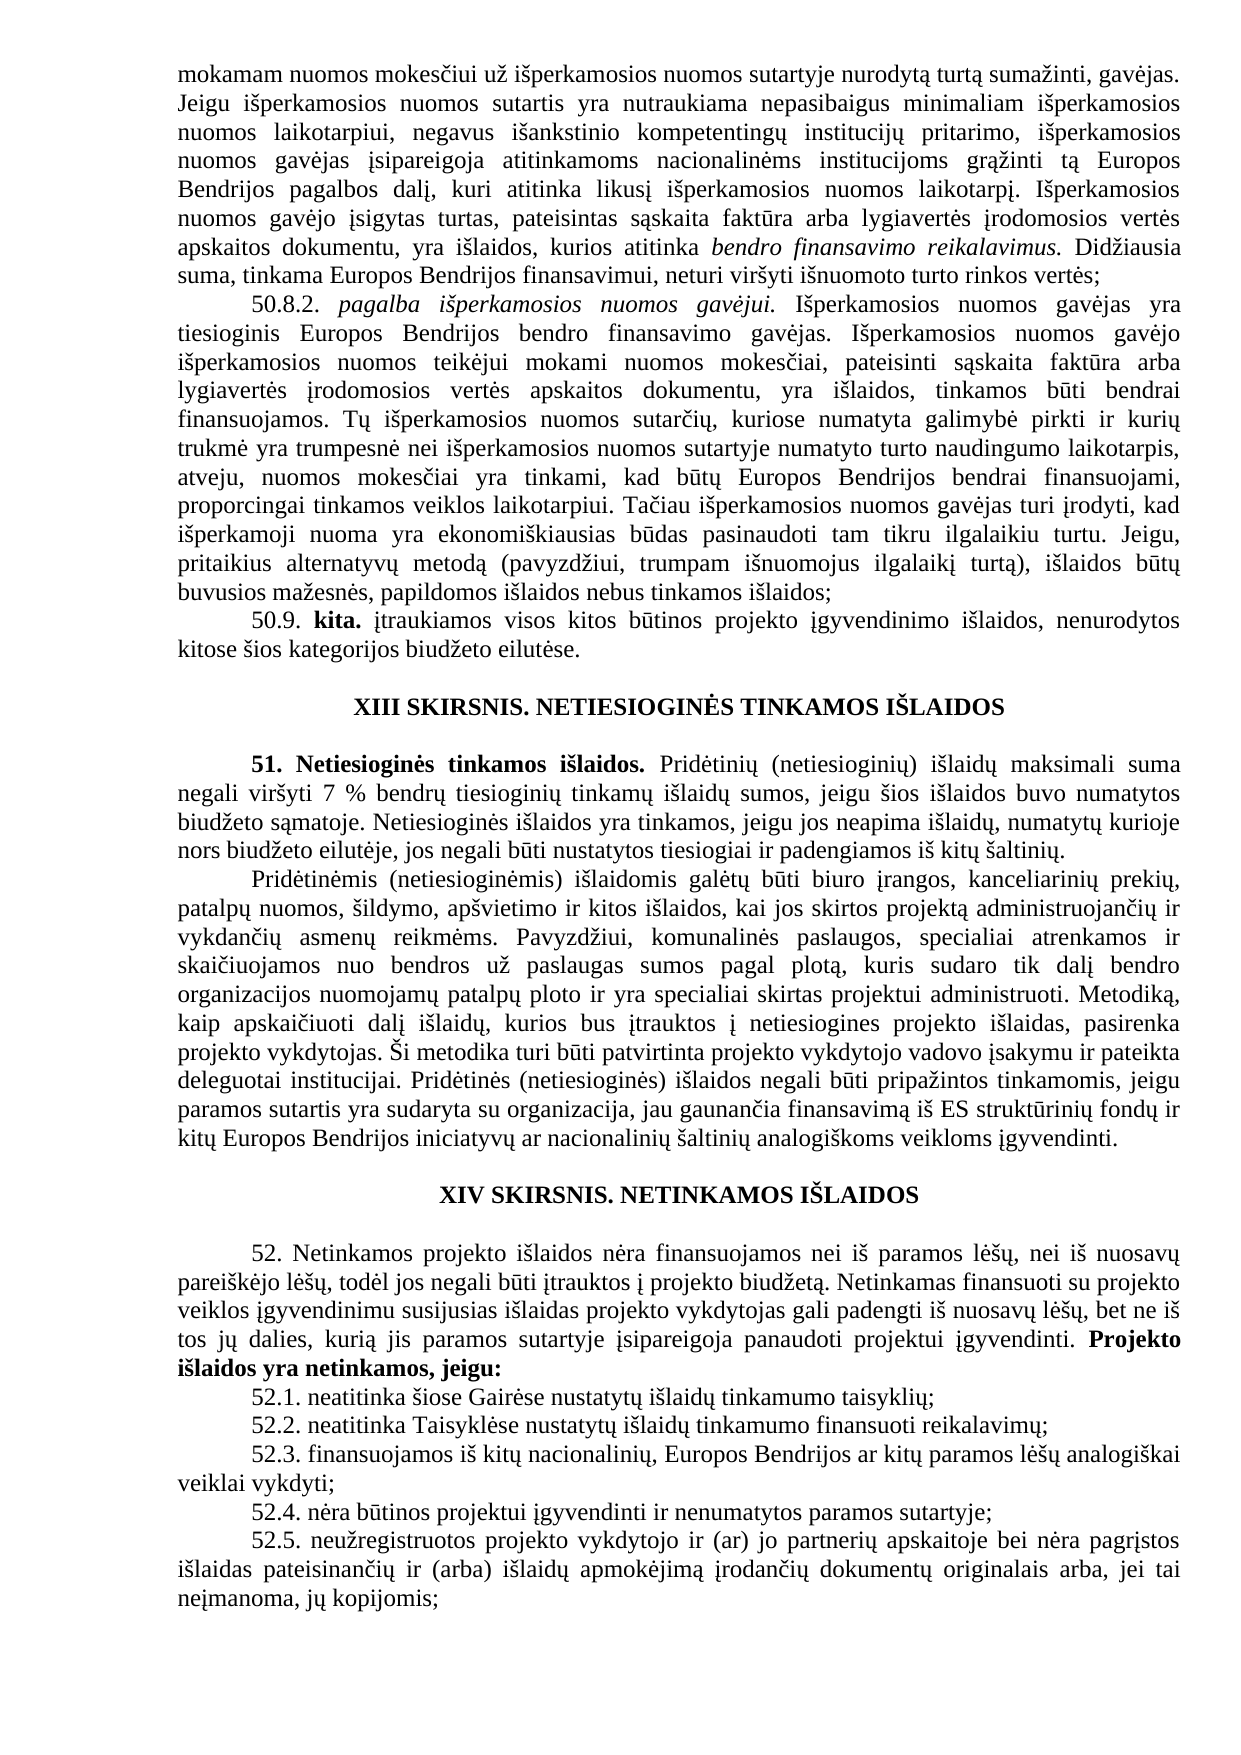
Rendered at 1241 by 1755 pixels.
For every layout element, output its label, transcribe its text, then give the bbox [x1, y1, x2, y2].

text mokamam nuomos mokesčiui už išperkamosios nuomos sutartyje nurodytą turtą sumažinti, gavėjas. Jeigu išperkamosios nuomos sutartis yra nutraukiama nepasibaigus minimaliam išperkamosios nuomos laikotarpiui, negavus išankstinio kompetentingų institucijų pritarimo, išperkamosios nuomos gavėjas įsipareigoja atitinkamoms nacionalinėms institucijoms grąžinti tą Europos Bendrijos pagalbos dalį, kuri atitinka likusį išperkamosios nuomos laikotarpį. Išperkamosios nuomos gavėjo įsigytas turtas, pateisintas sąskaita faktūra arba lygiavertės įrodomosios vertės apskaitos dokumentu, yra išlaidos, kurios atitinka bendro finansavimo reikalavimus. Didžiausia suma, tinkama Europos Bendrijos finansavimui, neturi viršyti išnuomoto turto rinkos vertės; [177, 59, 1181, 289]
text 52.1. neatitinka šiose Gairėse nustatytų išlaidų tinkamumo taisyklių; [177, 1382, 1181, 1410]
text XIII SKIRSNIS. NETIESIOGINĖS TINKAMOS IŠLAIDOS [177, 692, 1181, 720]
text Pridėtinėmis (netiesioginėmis) išlaidomis galėtų būti biuro įrangos, kanceliarinių prekių, patalpų nuomos, šildymo, apšvietimo ir kitos išlaidos, kai jos skirtos projektą administruojančių ir vykdančių asmenų reikmėms. Pavyzdžiui, komunalinės paslaugos, specialiai atrenkamos ir skaičiuojamos nuo bendros už paslaugas sumos pagal plotą, kuris sudaro tik dalį bendro organizacijos nuomojamų patalpų ploto ir yra specialiai skirtas projektui administruoti. Metodiką, kaip apskaičiuoti dalį išlaidų, kurios bus įtrauktos į netiesiogines projekto išlaidas, pasirenka projekto vykdytojas. Ši metodika turi būti patvirtinta projekto vykdytojo vadovo įsakymu ir pateikta deleguotai institucijai. Pridėtinės (netiesioginės) išlaidos negali būti pripažintos tinkamomis, jeigu paramos sutartis yra sudaryta su organizacija, jau gaunančia finansavimą iš ES struktūrinių fondų ir kitų Europos Bendrijos iniciatyvų ar nacionalinių šaltinių analogiškoms veikloms įgyvendinti. [177, 864, 1181, 1152]
text 52.3. finansuojamos iš kitų nacionalinių, Europos Bendrijos ar kitų paramos lėšų analogiškai veiklai vykdyti; [177, 1439, 1181, 1497]
text 52.2. neatitinka Taisyklėse nustatytų išlaidų tinkamumo finansuoti reikalavimų; [177, 1410, 1181, 1439]
text 52. Netinkamos projekto išlaidos nėra finansuojamos nei iš paramos lėšų, nei iš nuosavų pareiškėjo lėšų, todėl jos negali būti įtrauktos į projekto biudžetą. Netinkamas finansuoti su projekto veiklos įgyvendinimu susijusias išlaidas projekto vykdytojas gali padengti iš nuosavų lėšų, bet ne iš tos jų dalies, kurią jis paramos sutartyje įsipareigoja panaudoti projektui įgyvendinti. Projekto išlaidos yra netinkamos, jeigu: [177, 1238, 1181, 1382]
text 52.4. nėra būtinos projektui įgyvendinti ir nenumatytos paramos sutartyje; [177, 1497, 1181, 1525]
text 50.9. kita. įtraukiamos visos kitos būtinos projekto įgyvendinimo išlaidos, nenurodytos kitose šios kategorijos biudžeto eilutėse. [177, 605, 1181, 663]
text 51. Netiesioginės tinkamos išlaidos. Pridėtinių (netiesioginių) išlaidų maksimali suma negali viršyti 7 % bendrų tiesioginių tinkamų išlaidų sumos, jeigu šios išlaidos buvo numatytos biudžeto sąmatoje. Netiesioginės išlaidos yra tinkamos, jeigu jos neapima išlaidų, numatytų kurioje nors biudžeto eilutėje, jos negali būti nustatytos tiesiogiai ir padengiamos iš kitų šaltinių. [177, 749, 1181, 864]
text 50.8.2. pagalba išperkamosios nuomos gavėjui. Išperkamosios nuomos gavėjas yra tiesioginis Europos Bendrijos bendro finansavimo gavėjas. Išperkamosios nuomos gavėjo išperkamosios nuomos teikėjui mokami nuomos mokesčiai, pateisinti sąskaita faktūra arba lygiavertės įrodomosios vertės apskaitos dokumentu, yra išlaidos, tinkamos būti bendrai finansuojamos. Tų išperkamosios nuomos sutarčių, kuriose numatyta galimybė pirkti ir kurių trukmė yra trumpesnė nei išperkamosios nuomos sutartyje numatyto turto naudingumo laikotarpis, atveju, nuomos mokesčiai yra tinkami, kad būtų Europos Bendrijos bendrai finansuojami, proporcingai tinkamos veiklos laikotarpiui. Tačiau išperkamosios nuomos gavėjas turi įrodyti, kad išperkamoji nuoma yra ekonomiškiausias būdas pasinaudoti tam tikru ilgalaikiu turtu. Jeigu, pritaikius alternatyvų metodą (pavyzdžiui, trumpam išnuomojus ilgalaikį turtą), išlaidos būtų buvusios mažesnės, papildomos išlaidos nebus tinkamos išlaidos; [177, 289, 1181, 605]
text XIV SKIRSNIS. NETINKAMOS IŠLAIDOS [177, 1180, 1181, 1209]
text 52.5. neužregistruotos projekto vykdytojo ir (ar) jo partnerių apskaitoje bei nėra pagrįstos išlaidas pateisinančių ir (arba) išlaidų apmokėjimą įrodančių dokumentų originalais arba, jei tai neįmanoma, jų kopijomis; [177, 1525, 1181, 1612]
